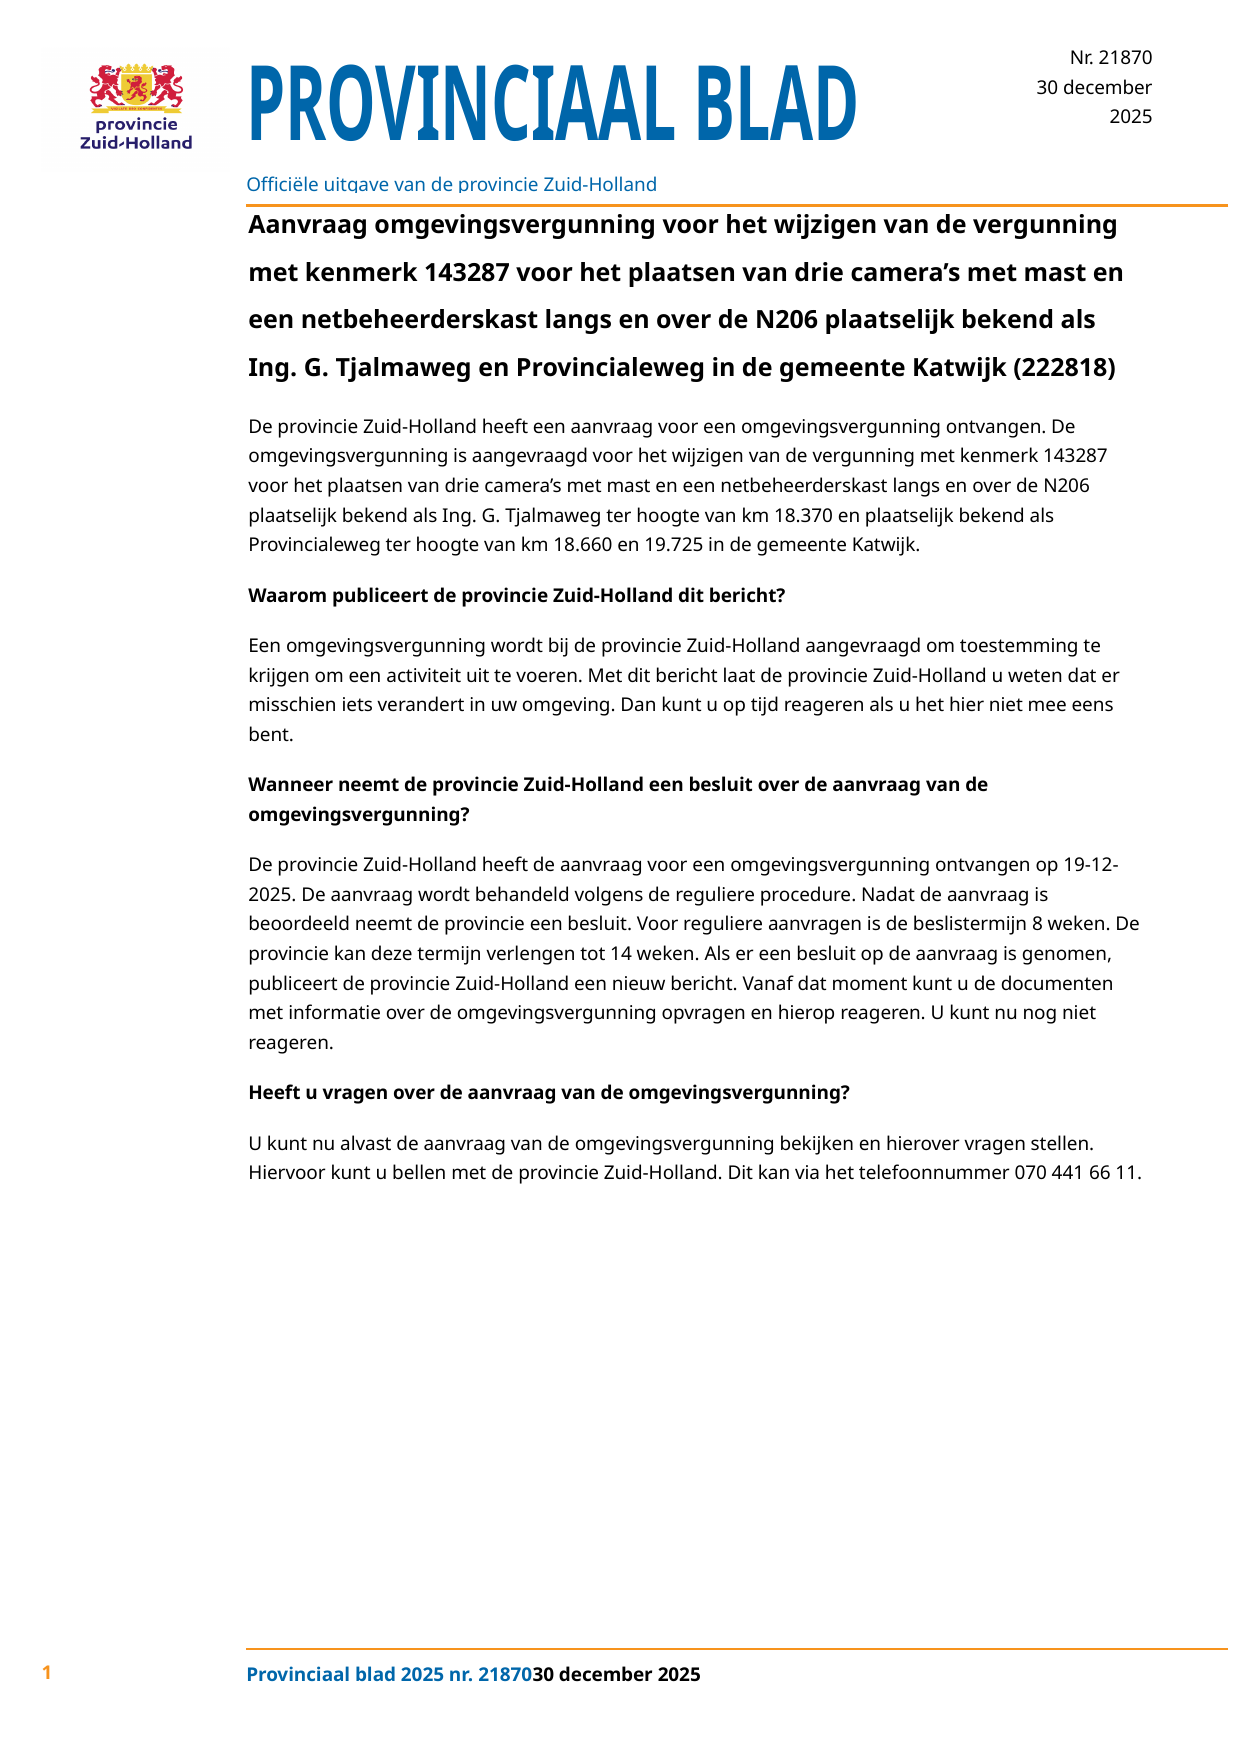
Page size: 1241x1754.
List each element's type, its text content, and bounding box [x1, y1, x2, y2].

text De provincie Zuid-Holland heeft de aanvraag voor een omgevingsvergunning ontvangen op 19-12-2025. De aanvraag wordt behandeld volgens de reguliere procedure. Nadat de aanvraag is beoordeeld neemt de provincie een besluit. Voor reguliere aanvragen is de beslistermijn 8 weken. De provincie kan deze termijn verlengen tot 14 weken. Als er een besluit op de aanvraag is genomen, publiceert de provincie Zuid-Holland een nieuw bericht. Vanaf dat moment kunt u de documenten met informatie over de omgevingsvergunning opvragen en hierop reageren. U kunt nu nog niet reageren. [248, 851, 1152, 1055]
text Een omgevingsvergunning wordt bij de provincie Zuid-Holland aangevraagd om toestemming te krijgen om een activiteit uit te voeren. Met dit bericht laat de provincie Zuid-Holland u weten dat er misschien iets verandert in uw omgeving. Dan kunt u op tijd reageren als u het hier niet mee eens bent. [248, 632, 1152, 747]
text Heeft u vragen over de aanvraag van de omgevingsvergunning? [248, 1079, 1152, 1105]
text De provincie Zuid-Holland heeft een aanvraag voor een omgevingsvergunning ontvangen. De omgevingsvergunning is aangevraagd voor het wijzigen van de vergunning met kenmerk 143287 voor het plaatsen van drie camera’s met mast en een netbeheerderskast langs en over de N206 plaatselijk bekend als Ing. G. Tjalmaweg ter hoogte van km 18.370 en plaatselijk bekend als Provincialeweg ter hoogte van km 18.660 en 19.725 in de gemeente Katwijk. [248, 413, 1152, 557]
text Waarom publiceert de provincie Zuid-Holland dit bericht? [248, 582, 1152, 608]
text U kunt nu alvast de aanvraag van de omgevingsvergunning bekijken en hierover vragen stellen. Hiervoor kunt u bellen met de provincie Zuid-Holland. Dit kan via het telefoonnummer 070 441 66 11. [248, 1130, 1152, 1185]
text Wanneer neemt de provincie Zuid-Holland een besluit over de aanvraag van de omgevingsvergunning? [248, 771, 1152, 827]
text Aanvraag omgevingsvergunning voor het wijzigen van de vergunning met kenmerk 143287 voor het plaatsen van drie camera’s met mast en een netbeheerderskast langs en over de N206 plaatselijk bekend als Ing. G. Tjalmaweg en Provincialeweg in de gemeente Katwijk (222818) [248, 207, 1152, 384]
picture [41, 47, 231, 172]
